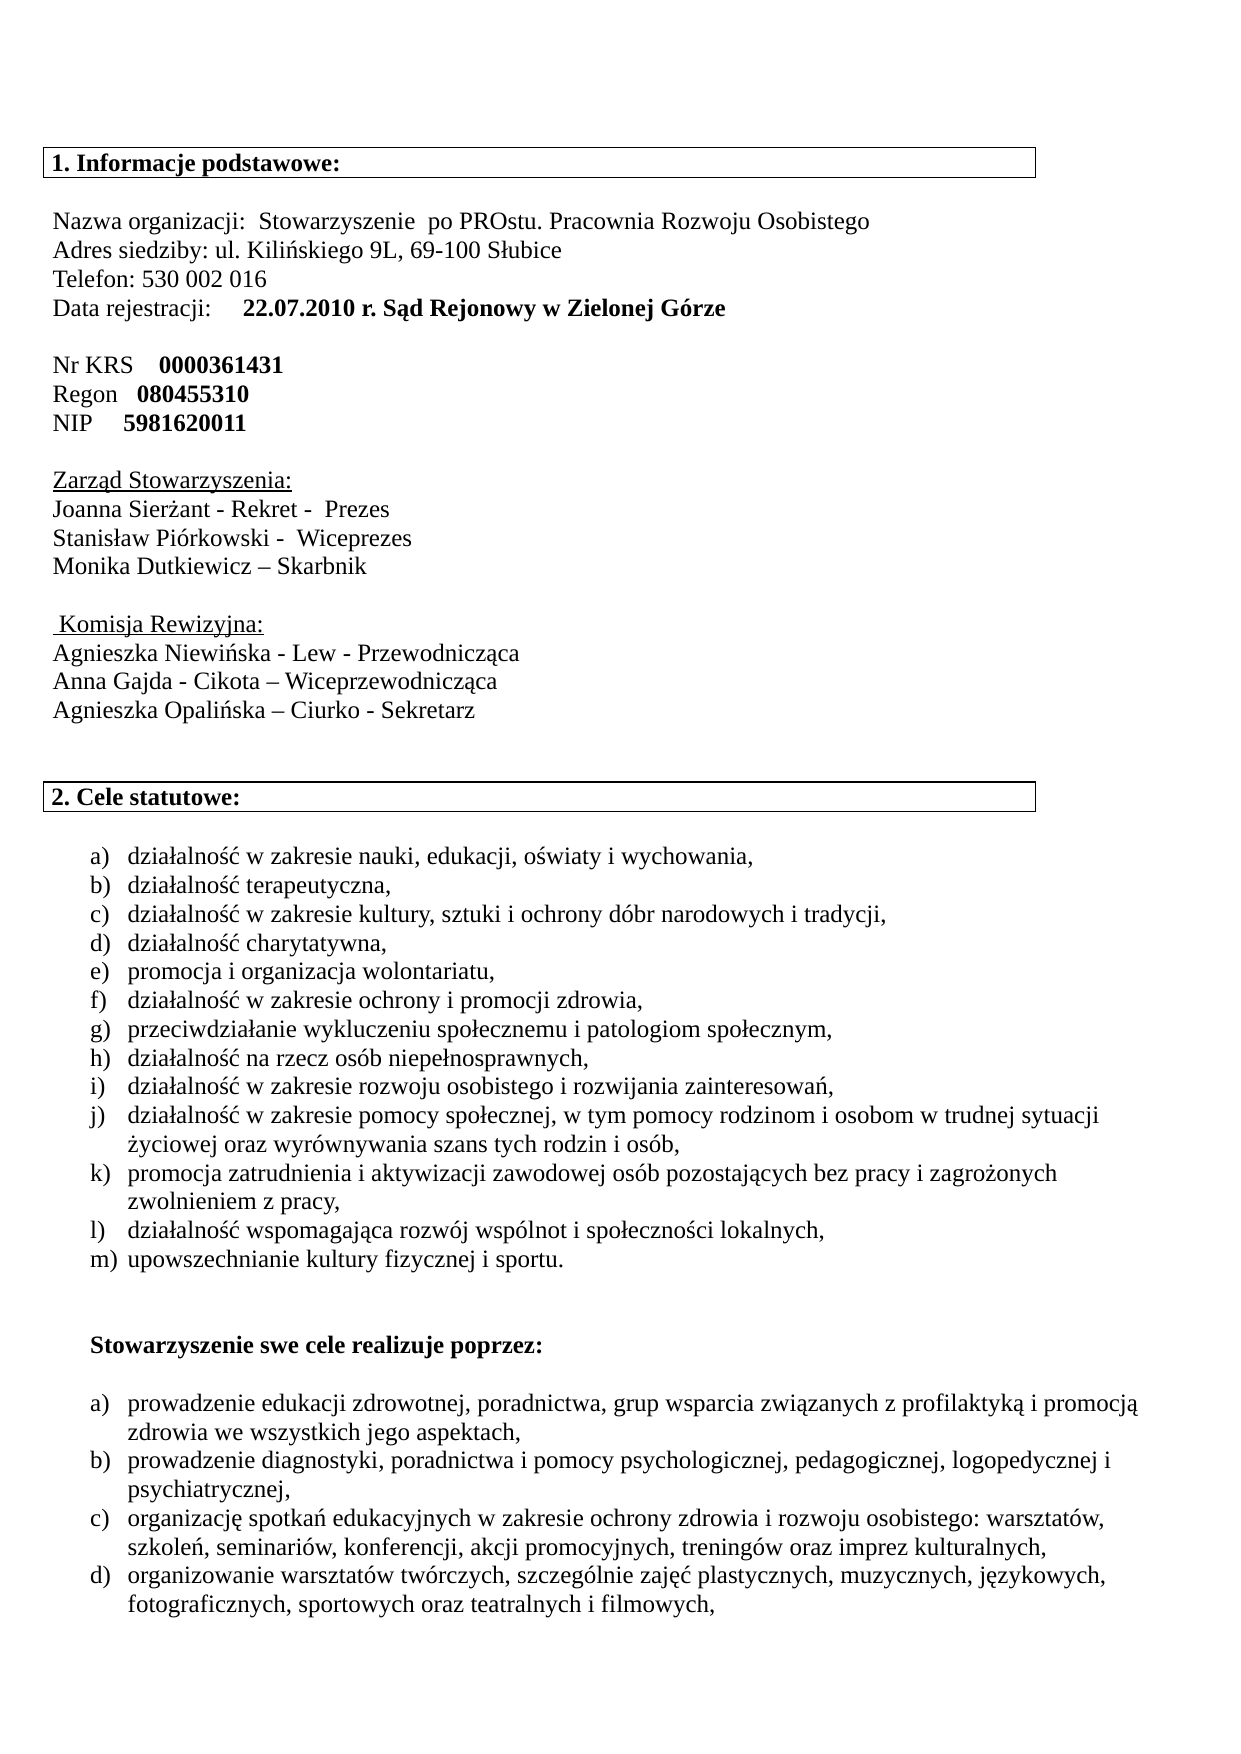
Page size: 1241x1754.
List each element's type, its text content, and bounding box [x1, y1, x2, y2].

list działalność w zakresie kultury, sztuki i ochrony dóbr narodowych i tradycji, [90, 899, 1187, 928]
text Joanna Sierżant - Rekret - Prezes [52, 494, 1187, 523]
text Nazwa organizacji: Stowarzyszenie po PROstu. Pracownia Rozwoju Osobistego [52, 206, 1187, 235]
list promocja zatrudnienia i aktywizacji zawodowej osób pozostających bez pracy i zagrożonych zwolnieniem z pracy, [90, 1158, 1187, 1215]
text Agnieszka Niewińska - Lew - Przewodnicząca [52, 638, 1187, 666]
list działalność w zakresie rozwoju osobistego i rozwijania zainteresowań, [90, 1071, 1187, 1100]
text Agnieszka Opalińska – Ciurko - Sekretarz [52, 695, 1187, 724]
text Zarząd Stowarzyszenia: [52, 465, 1187, 494]
list działalność w zakresie nauki, edukacji, oświaty i wychowania, [90, 841, 1187, 870]
text Adres siedziby: ul. Kilińskiego 9L, 69-100 Słubice [52, 235, 1187, 264]
list promocja i organizacja wolontariatu, [90, 956, 1187, 985]
text Anna Gajda - Cikota – Wiceprzewodnicząca [52, 666, 1187, 695]
table_header 2. Cele statutowe: [44, 783, 1035, 811]
list działalność wspomagająca rozwój wspólnot i społeczności lokalnych, [90, 1215, 1187, 1244]
table_header 1. Informacje podstawowe: [44, 148, 1035, 177]
text NIP 5981620011 [52, 408, 1187, 436]
text Stowarzyszenie swe cele realizuje poprzez: [52, 1331, 1187, 1359]
list prowadzenie diagnostyki, poradnictwa i pomocy psychologicznej, pedagogicznej, logopedycznej i psychiatrycznej, [90, 1446, 1187, 1503]
list działalność w zakresie ochrony i promocji zdrowia, [90, 985, 1187, 1014]
list organizację spotkań edukacyjnych w zakresie ochrony zdrowia i rozwoju osobistego: warsztatów, szkoleń, seminariów, konferencji, akcji promocyjnych, treningów oraz imprez kulturalnych, [90, 1503, 1187, 1561]
list działalność na rzecz osób niepełnosprawnych, [90, 1043, 1187, 1071]
text Stanisław Piórkowski - Wiceprezes [52, 523, 1187, 551]
list przeciwdziałanie wykluczeniu społecznemu i patologiom społecznym, [90, 1014, 1187, 1043]
list upowszechnianie kultury fizycznej i sportu. [90, 1244, 1187, 1273]
list organizowanie warsztatów twórczych, szczególnie zajęć plastycznych, muzycznych, językowych, fotograficznych, sportowych oraz teatralnych i filmowych, [90, 1561, 1187, 1618]
list działalność charytatywna, [90, 928, 1187, 956]
text Nr KRS 0000361431 [52, 350, 1187, 379]
list działalność w zakresie pomocy społecznej, w tym pomocy rodzinom i osobom w trudnej sytuacji życiowej oraz wyrównywania szans tych rodzin i osób, [90, 1100, 1187, 1158]
list prowadzenie edukacji zdrowotnej, poradnictwa, grup wsparcia związanych z profilaktyką i promocją zdrowia we wszystkich jego aspektach, [90, 1388, 1187, 1446]
list działalność terapeutyczna, [90, 870, 1187, 899]
text Komisja Rewizyjna: [52, 609, 1187, 638]
text Telefon: 530 002 016 [52, 264, 1187, 293]
text Data rejestracji: 22.07.2010 r. Sąd Rejonowy w Zielonej Górze [52, 293, 1187, 321]
text Regon 080455310 [52, 379, 1187, 408]
text Monika Dutkiewicz – Skarbnik [52, 551, 1187, 580]
